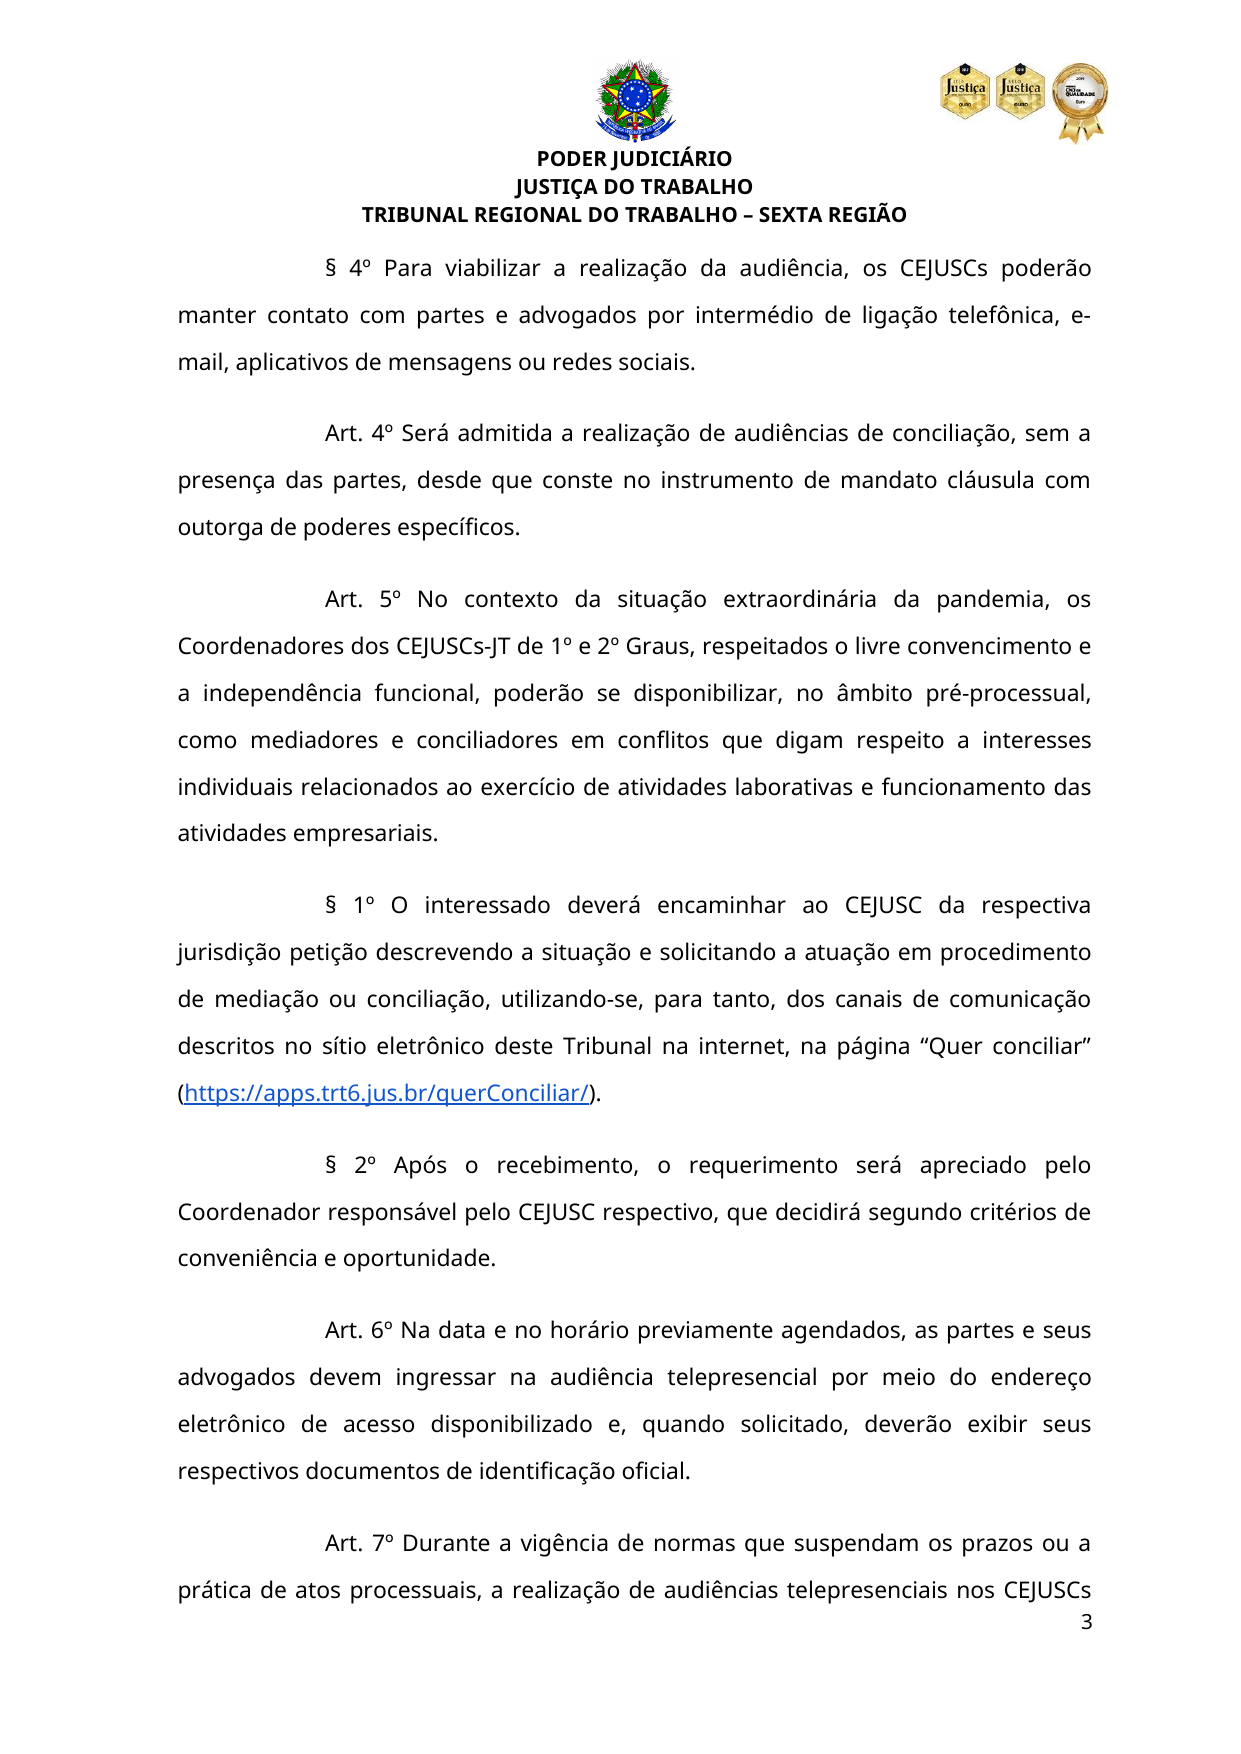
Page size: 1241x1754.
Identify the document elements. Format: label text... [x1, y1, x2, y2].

text § 2º Após o recebimento, o requerimento será apreciado pelo Coordenador responsável pelo CEJUSC respectivo, que decidirá segundo critérios de conveniência e oportunidade. [177, 1149, 1092, 1274]
text Art. 4º Será admitida a realização de audiências de conciliação, sem a presença das partes, desde que conste no instrumento de mandato cláusula com outorga de poderes específicos. [177, 417, 1092, 542]
picture [591, 57, 678, 144]
text § 1º O interessado deverá encaminhar ao CEJUSC da respectiva jurisdição petição descrevendo a situação e solicitando a atuação em procedimento de mediação ou conciliação, utilizando-se, para tanto, dos canais de comunicação descritos no sítio eletrônico deste Tribunal na internet, na página “Quer conciliar” (https://apps.trt6.jus.br/querConciliar/). [177, 889, 1092, 1108]
picture [940, 63, 1109, 145]
text Art. 6º Na data e no horário previamente agendados, as partes e seus advogados devem ingressar na audiência telepresencial por meio do endereço eletrônico de acesso disponibilizado e, quando solicitado, deverão exibir seus respectivos documentos de identificação oficial. [177, 1314, 1092, 1486]
text § 4º Para viabilizar a realização da audiência, os CEJUSCs poderão manter contato com partes e advogados por intermédio de ligação telefônica, e-mail, aplicativos de mensagens ou redes sociais. [177, 252, 1092, 377]
text Art. 5º No contexto da situação extraordinária da pandemia, os Coordenadores dos CEJUSCs-JT de 1º e 2º Graus, respeitados o livre convencimento e a independência funcional, poderão se disponibilizar, no âmbito pré-processual, como mediadores e conciliadores em conflitos que digam respeito a interesses individuais relacionados ao exercício de atividades laborativas e funcionamento das atividades empresariais. [177, 583, 1092, 849]
text Art. 7º Durante a vigência de normas que suspendam os prazos ou a prática de atos processuais, a realização de audiências telepresenciais nos CEJUSCs [177, 1527, 1092, 1605]
